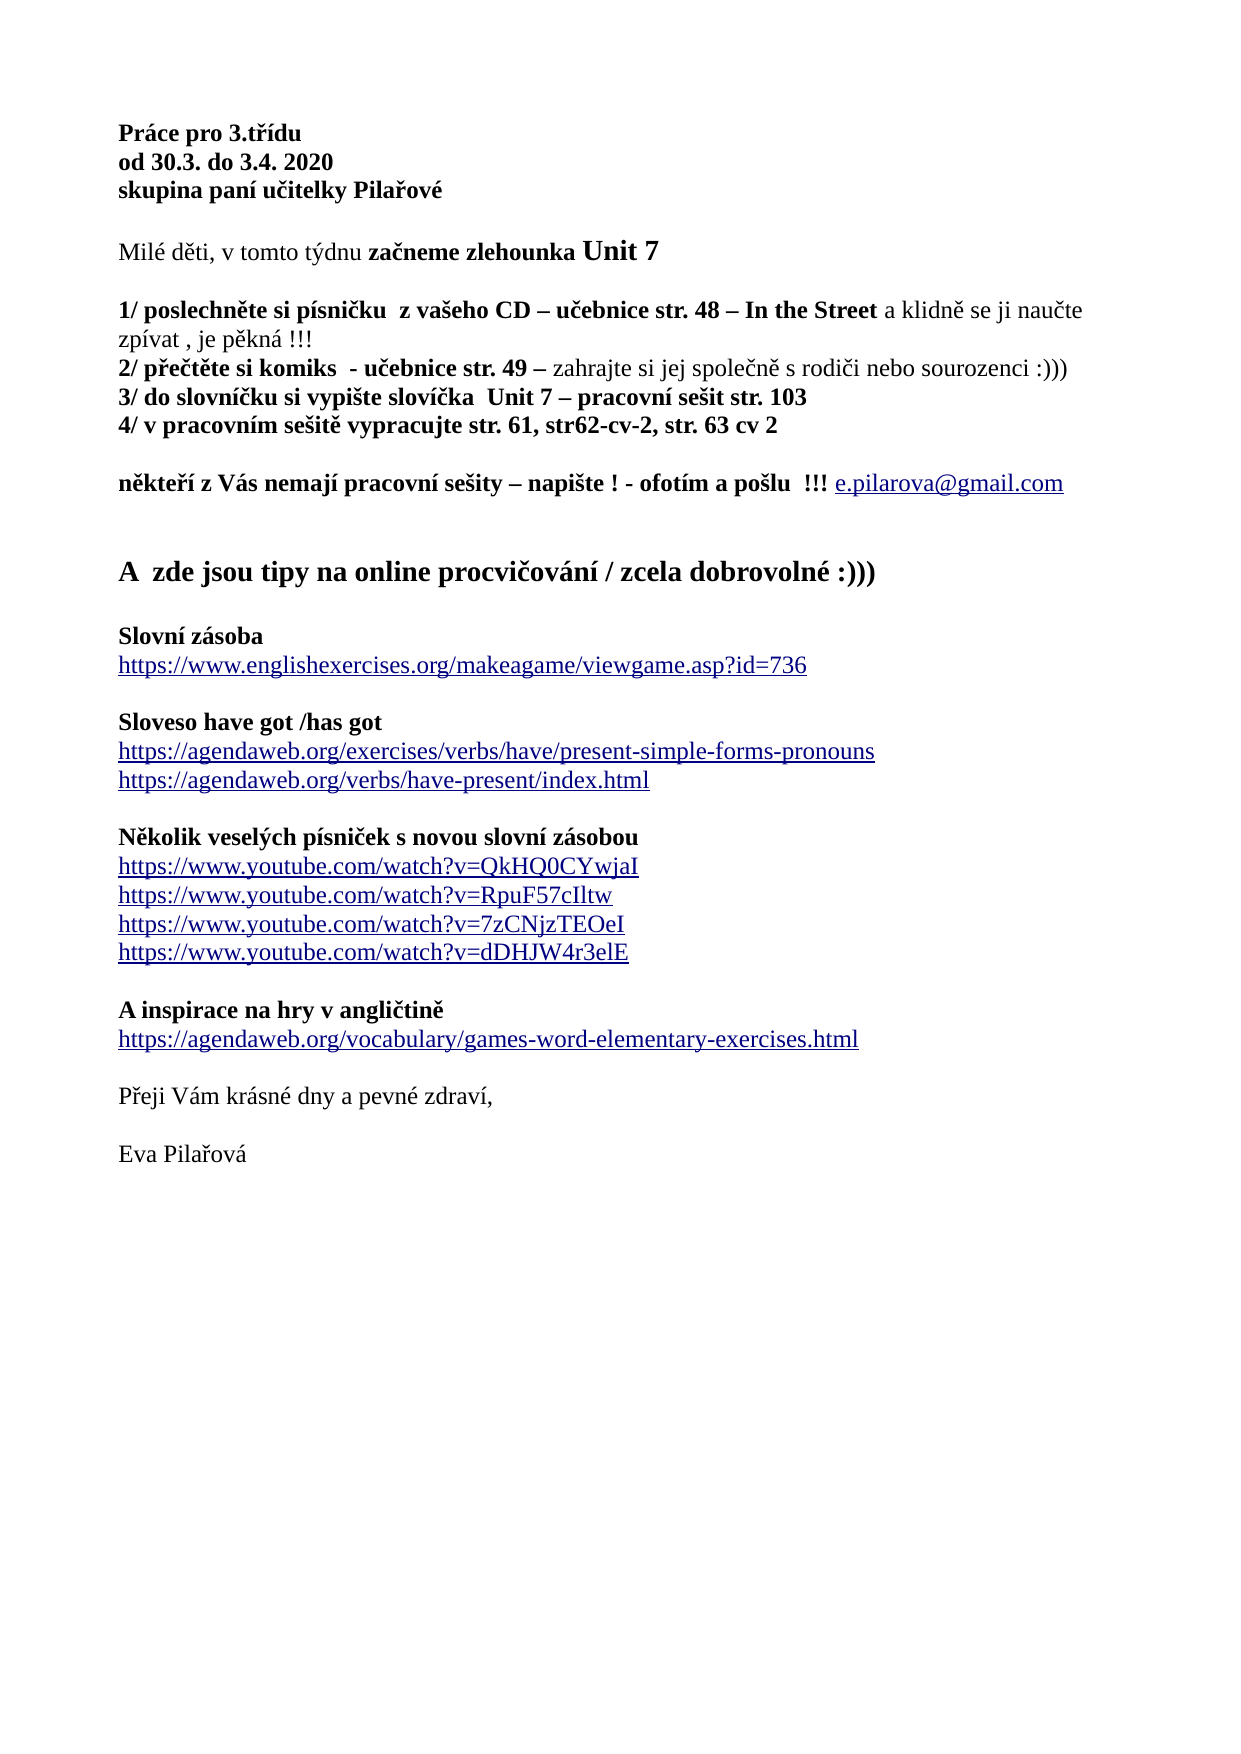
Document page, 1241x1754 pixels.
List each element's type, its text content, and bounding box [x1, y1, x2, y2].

text Milé děti, v tomto týdnu začneme zlehounka Unit 7 [118, 233, 1122, 267]
text skupina paní učitelky Pilařové [118, 176, 1122, 204]
text https://www.youtube.com/watch?v=QkHQ0CYwjaI [118, 851, 1122, 880]
text od 30.3. do 3.4. 2020 [118, 147, 1122, 176]
text https://www.youtube.com/watch?v=7zCNjzTEOeI [118, 909, 1122, 937]
text 3/ do slovníčku si vypište slovíčka Unit 7 – pracovní sešit str. 103 [118, 382, 1122, 410]
text https://www.youtube.com/watch?v=RpuF57cIltw [118, 880, 1122, 909]
text někteří z Vás nemají pracovní sešity – napište ! - ofotím a pošlu !!! e.pilarova@gmail.com [118, 468, 1122, 497]
text https://www.englishexercises.org/makeagame/viewgame.asp?id=736 [118, 650, 1122, 679]
text https://agendaweb.org/vocabulary/games-word-elementary-exercises.html [118, 1024, 1122, 1052]
text Eva Pilařová [118, 1139, 1122, 1167]
text 4/ v pracovním sešitě vypracujte str. 61, str62-cv-2, str. 63 cv 2 [118, 410, 1122, 439]
text 1/ poslechněte si písničku z vašeho CD – učebnice str. 48 – In the Street a klidně se ji naučte zpívat , je pěkná !!! [118, 295, 1122, 353]
text Přeji Vám krásné dny a pevné zdraví, [118, 1081, 1122, 1110]
text https://agendaweb.org/exercises/verbs/have/present-simple-forms-pronouns [118, 736, 1122, 765]
text https://agendaweb.org/verbs/have-present/index.html [118, 765, 1122, 794]
text 2/ přečtěte si komiks - učebnice str. 49 – zahrajte si jej společně s rodiči nebo sourozenci :))) [118, 353, 1122, 382]
text Slovní zásoba [118, 621, 1122, 650]
text Práce pro 3.třídu [118, 118, 1122, 147]
text A inspirace na hry v angličtině [118, 995, 1122, 1024]
text https://www.youtube.com/watch?v=dDHJW4r3elE [118, 937, 1122, 966]
text A zde jsou tipy na online procvičování / zcela dobrovolné :))) [118, 554, 1122, 588]
text Několik veselých písniček s novou slovní zásobou [118, 822, 1122, 851]
text Sloveso have got /has got [118, 707, 1122, 736]
